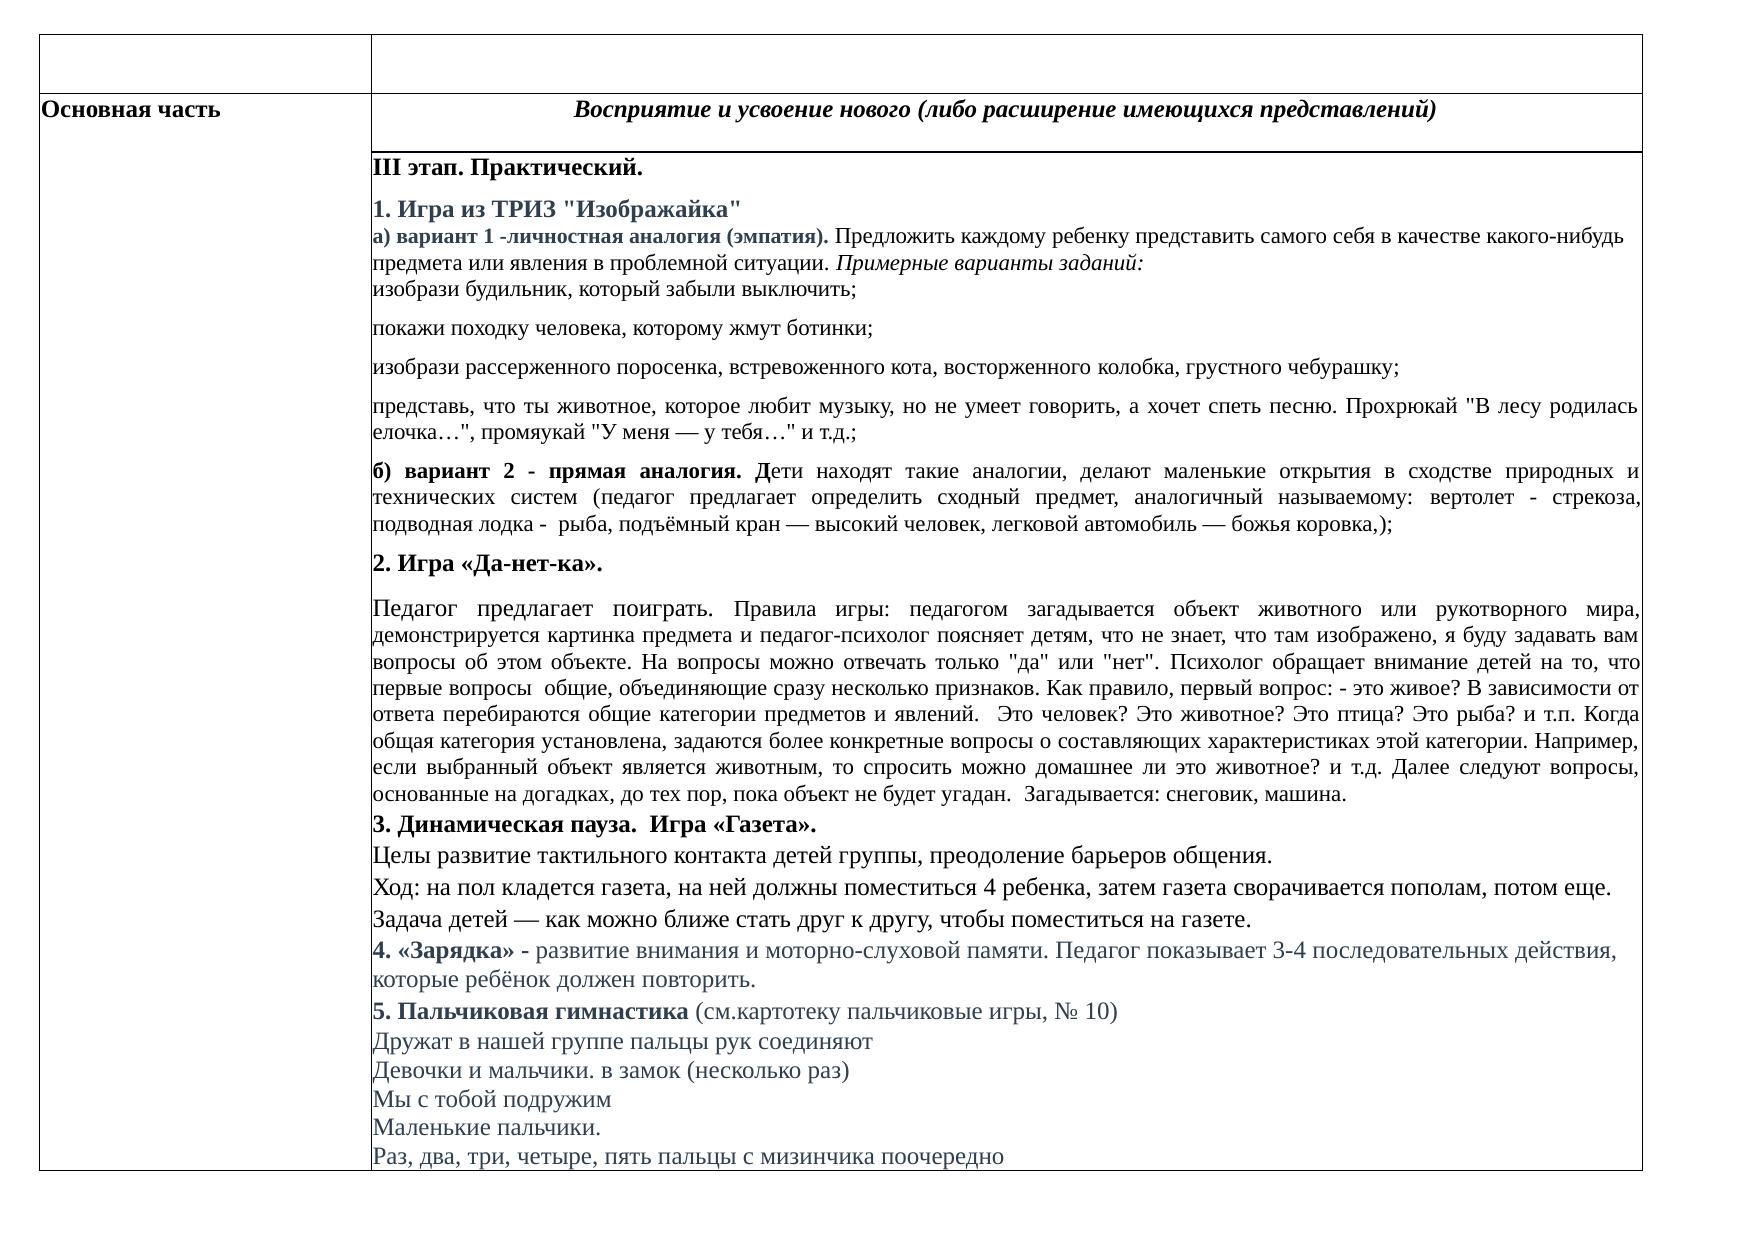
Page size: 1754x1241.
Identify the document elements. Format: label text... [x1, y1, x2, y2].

table_cell Восприятие и усвоение нового (либо расширение имеющихся представлений) [372, 94, 1642, 151]
table_cell [372, 35, 1642, 93]
table_cell Основная часть Заключительная часть [40, 94, 371, 1170]
table_cell III этап. Практический. 1. Игра из ТРИЗ "Изображайка" а) вариант 1 -личностная аналогия (эмпатия). Предложить каждому ребенку представить самого себя в качестве какого-нибудь предмета или явления в проблемной ситуации. Примерные варианты заданий: изобрази будильник, который забыли выключить; покажи походку человека, которому жмут ботинки; изобрази рассерженного поросенка, встревоженного кота, восторженного колобка, грустного чебурашку; представь, что ты животное, которое любит музыку, но не умеет говорить, а хочет спеть песню. Прохрюкай "В лесу родилась елочка…", промяукай "У меня — у тебя…" и т.д.; б) вариант 2 - прямая аналогия. Дети находят такие аналогии, делают маленькие открытия в сходстве природных и технических систем (педагог предлагает определить сходный предмет, аналогичный называемому: вертолет - стрекоза, подводная лодка - рыба, подъёмный кран — высокий человек, легковой автомобиль — божья коровка,); 2. Игра «Да-нет-ка». Педагог предлагает поиграть. Правила игры: педагогом загадывается объект животного или рукотворного мира, демонстрируется картинка предмета и педагог-психолог поясняет детям, что не знает, что там изображено, я буду задавать вам вопросы об этом объекте. На вопросы можно отвечать только "да" или "нет". Психолог обращает внимание детей на то, что первые вопросы общие, объединяющие сразу несколько признаков. Как правило, первый вопрос: - это живое? В зависимости от ответа перебираются общие категории предметов и явлений. Это человек? Это животное? Это птица? Это рыба? и т.п. Когда общая категория установлена, задаются более конкретные вопросы о составляющих характеристиках этой категории. Например, если выбранный объект является животным, то спросить можно домашнее ли это животное? и т.д. Далее следуют вопросы, основанные на догадках, до тех пор, пока объект не будет угадан. Загадывается: снеговик, машина. 3. Динамическая пауза. Игра «Газета». Целы развитие тактильного контакта детей группы, преодоление барьеров общения. Ход: на пол кладется газета, на ней должны поместиться 4 ребенка, затем газета сворачивается пополам, потом еще. Задача детей — как можно ближе стать друг к другу, чтобы поместиться на газете. 4. «Зарядка» - развитие внимания и моторно-слуховой памяти. Педагог показывает 3-4 последовательных действия, которые ребёнок должен повторить. 5. Пальчиковая гимнастика (см.картотеку пальчиковые игры, № 10) Дружат в нашей группе пальцы рук соединяют Девочки и мальчики. в замок (несколько раз) Мы с тобой подружим Маленькие пальчики. Раз, два, три, четыре, пять пальцы с мизинчика поочередно [372, 153, 1642, 1170]
table_cell [40, 35, 371, 93]
